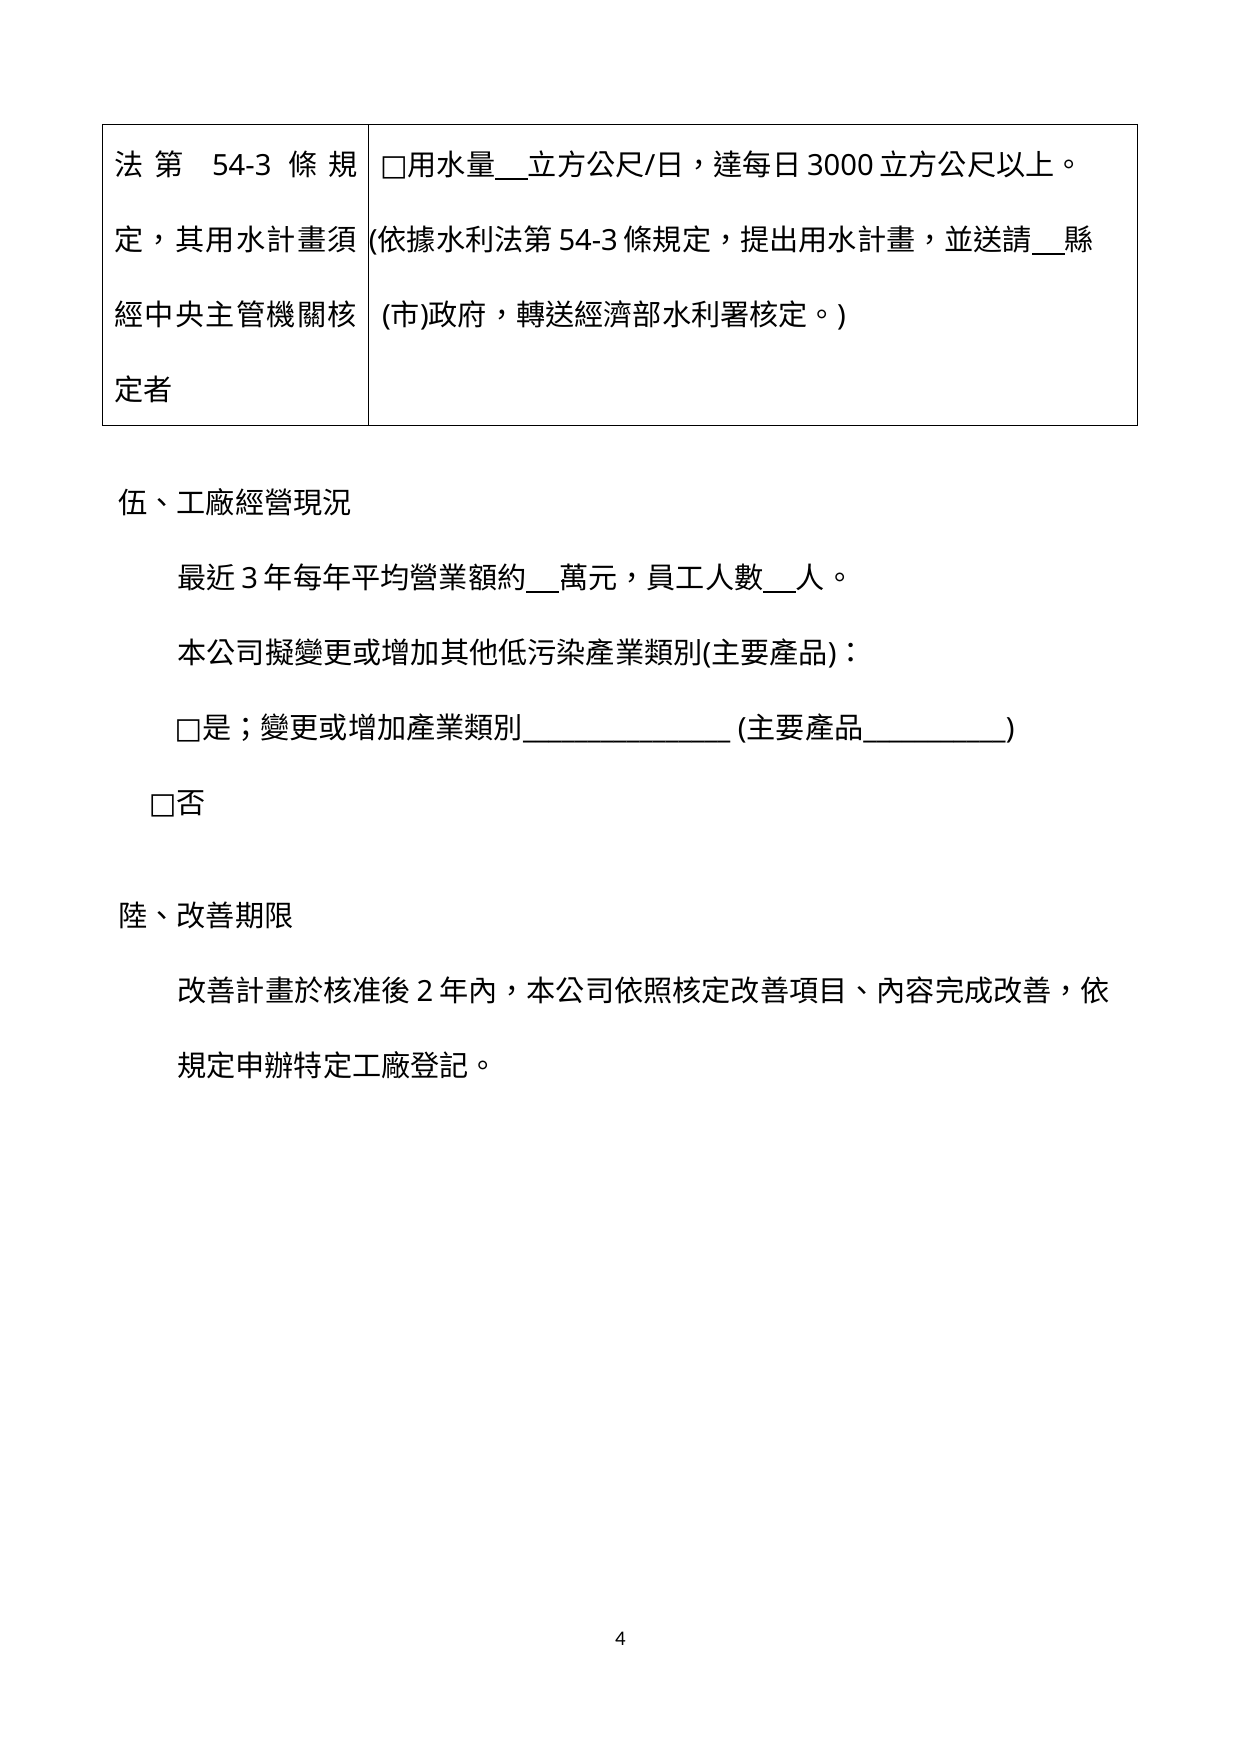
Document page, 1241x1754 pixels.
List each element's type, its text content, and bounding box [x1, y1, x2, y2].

text 改善計畫於核准後2年內，本公司依照核定改善項目、內容完成改善，依規定申辦特定工廠登記。 [177, 951, 1122, 1101]
table_cell 法第 54-3條規定，其用水計畫須經中央主管機關核定者 [103, 125, 368, 425]
text □是；變更或增加產業類別________________ (主要產品___________) [174, 688, 1122, 763]
text 最近3年每年平均營業額約 萬元，員工人數 人。 [177, 538, 1122, 613]
text □否 [118, 763, 1122, 838]
text 陸、改善期限 [118, 876, 1122, 951]
text 本公司擬變更或增加其他低污染產業類別(主要產品)： [177, 613, 1122, 688]
table_cell □用水量 立方公尺/日，達每日3000立方公尺以上。 (依據水利法第54-3條規定，提出用水計畫，並送請 縣(市)政府，轉送經濟部水利署核定。) [369, 125, 1137, 425]
text 伍、工廠經營現況 [118, 463, 1122, 538]
